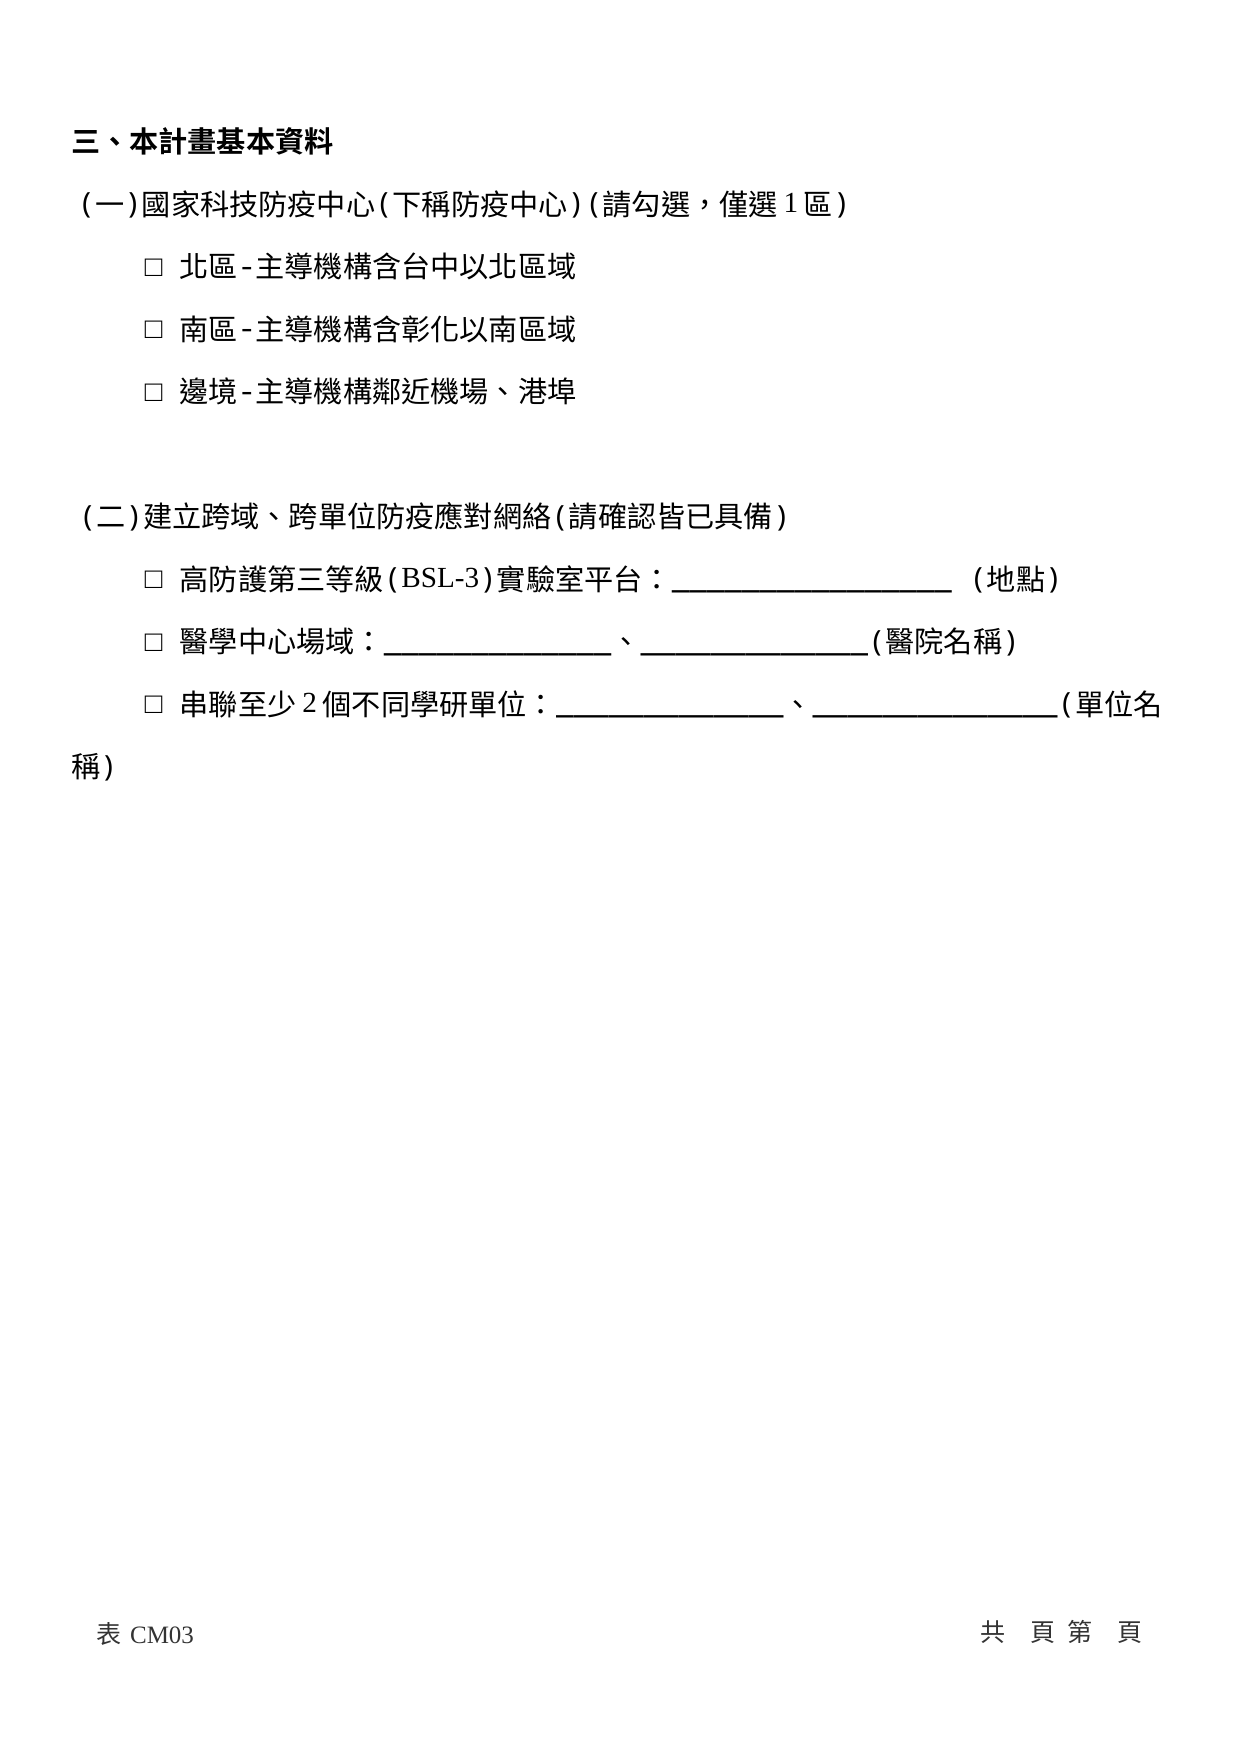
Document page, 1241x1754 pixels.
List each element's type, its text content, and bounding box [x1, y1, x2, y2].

text □ 醫學中心場域：_____________、_____________(醫院名稱) [71, 598, 1186, 661]
subtitle (一)國家科技防疫中心(下稱防疫中心)(請勾選，僅選1區) [71, 161, 1169, 223]
text □ 邊境-主導機構鄰近機場、港埠 [144, 348, 1186, 411]
subtitle (二)建立跨域、跨單位防疫應對網絡(請確認皆已具備) [79, 473, 1169, 536]
text □ 高防護第三等級(BSL-3)實驗室平台：________________ (地點) [71, 536, 1186, 598]
text □ 南區-主導機構含彰化以南區域 [144, 286, 1186, 348]
text □ 串聯至少2個不同學研單位：_____________、______________(單位名稱) [71, 661, 1186, 786]
text 三、本計畫基本資料 [71, 98, 1169, 161]
text □ 北區-主導機構含台中以北區域 [71, 223, 1186, 286]
